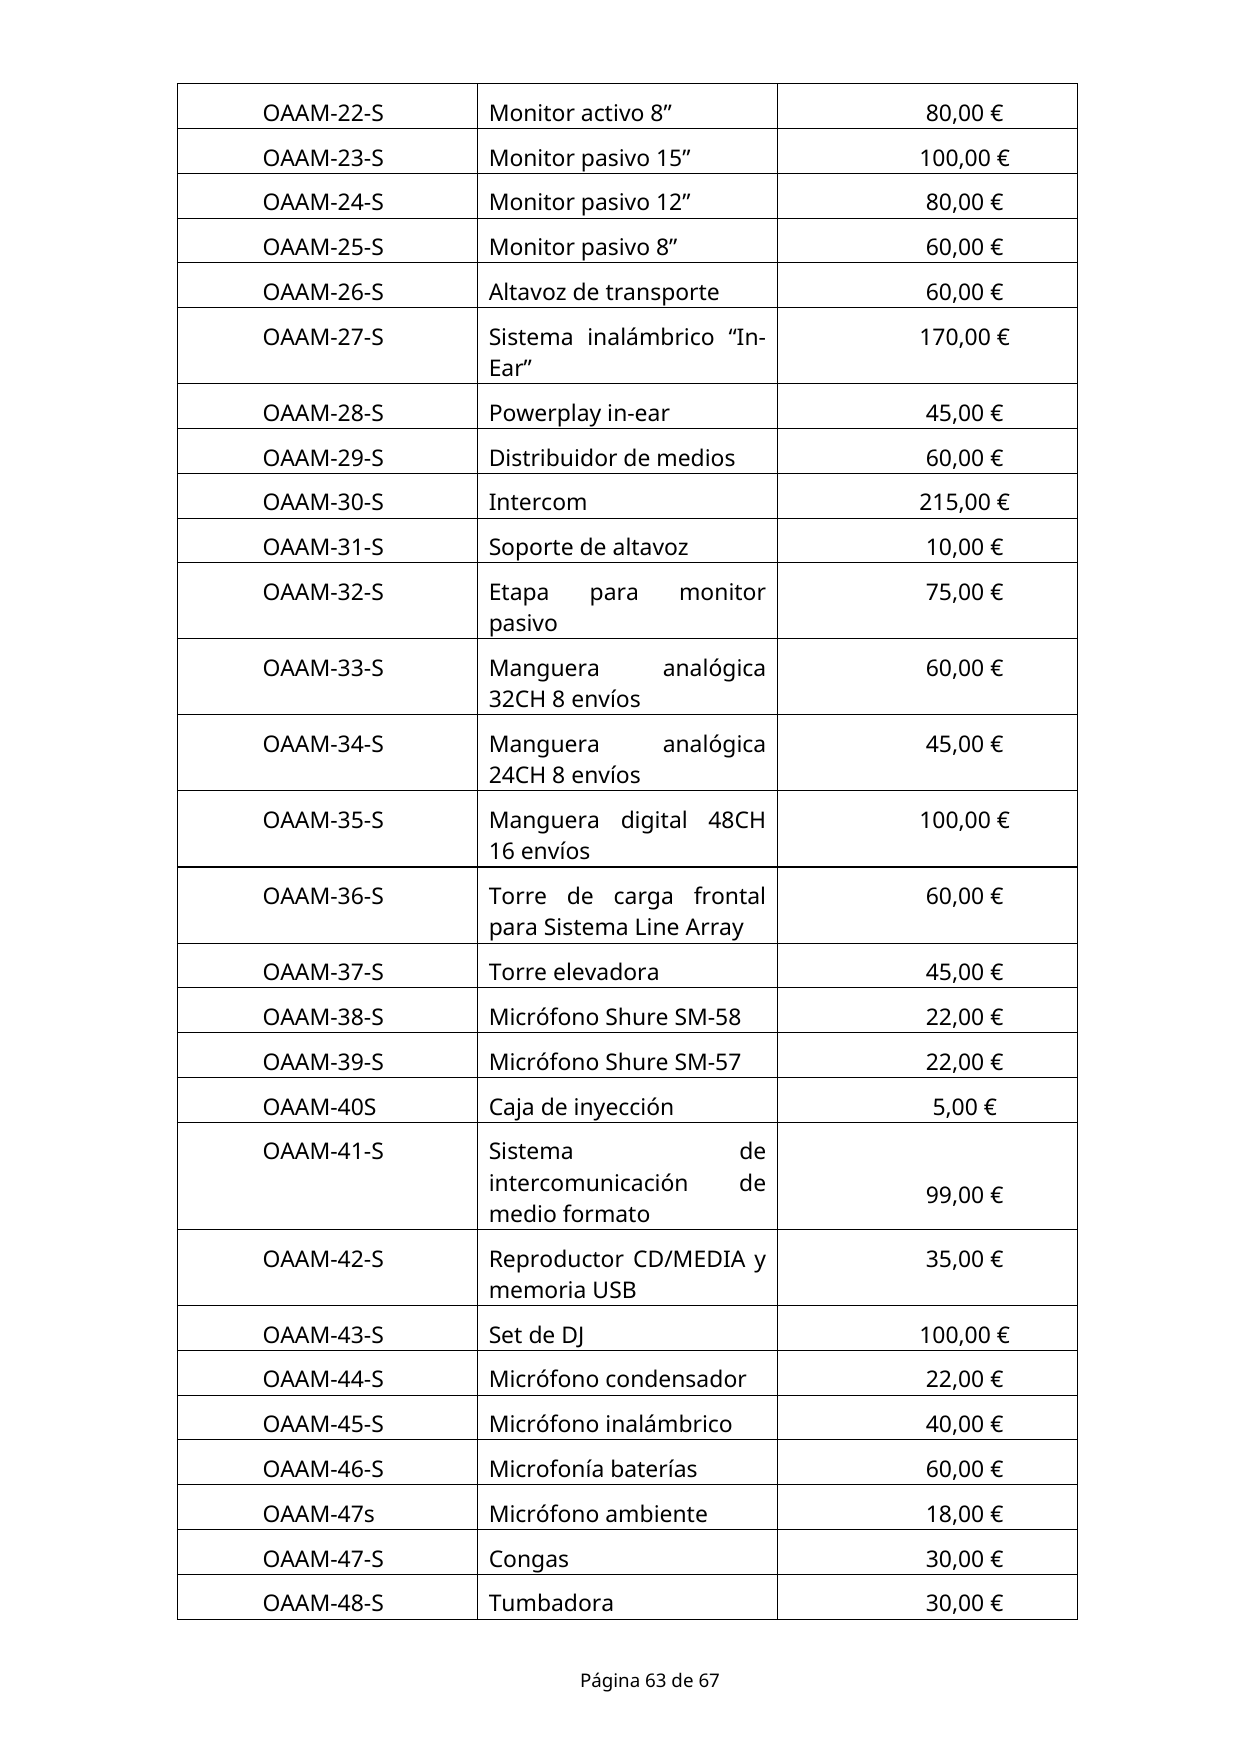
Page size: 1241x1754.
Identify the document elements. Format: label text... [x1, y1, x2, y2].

table_cell Reproductor CD/MEDIA y memoria USB [478, 1230, 777, 1305]
table_cell Monitor pasivo 8” [478, 219, 777, 262]
table_cell 40,00 € [778, 1396, 1077, 1439]
table_cell 80,00 € [778, 174, 1077, 217]
table_cell Soporte de altavoz [478, 519, 777, 562]
table_cell 75,00 € [778, 563, 1077, 638]
table_cell OAAM-34-S [178, 715, 477, 790]
table_cell OAAM-22-S [178, 84, 477, 128]
table_cell OAAM-48-S [178, 1575, 477, 1618]
table_cell OAAM-44-S [178, 1351, 477, 1394]
table_cell OAAM-45-S [178, 1396, 477, 1439]
table_cell OAAM-27-S [178, 308, 477, 383]
table_cell OAAM-42-S [178, 1230, 477, 1305]
table_cell OAAM-40S [178, 1078, 477, 1122]
table_cell OAAM-26-S [178, 263, 477, 307]
table_cell Micrófono condensador [478, 1351, 777, 1394]
table_cell OAAM-33-S [178, 639, 477, 714]
table_cell OAAM-38-S [178, 988, 477, 1032]
table_cell Monitor activo 8” [478, 84, 777, 128]
table_cell Intercom [478, 474, 777, 517]
table_cell Torre de carga frontal para Sistema Line Array [478, 868, 777, 942]
table_cell Congas [478, 1530, 777, 1574]
table_cell Sistema de intercomunicación de medio formato [478, 1123, 777, 1229]
table_cell 35,00 € [778, 1230, 1077, 1305]
table_cell OAAM-35-S [178, 791, 477, 866]
table_cell 60,00 € [778, 429, 1077, 473]
table_cell OAAM-43-S [178, 1306, 477, 1350]
table_cell Micrófono inalámbrico [478, 1396, 777, 1439]
table_cell OAAM-30-S [178, 474, 477, 517]
table_cell OAAM-23-S [178, 129, 477, 173]
table_cell OAAM-32-S [178, 563, 477, 638]
table_cell 60,00 € [778, 1440, 1077, 1484]
table_cell 215,00 € [778, 474, 1077, 517]
table_cell OAAM-41-S [178, 1123, 477, 1229]
table_cell Microfonía baterías [478, 1440, 777, 1484]
table_cell OAAM-37-S [178, 944, 477, 987]
table_cell 170,00 € [778, 308, 1077, 383]
table_cell OAAM-24-S [178, 174, 477, 217]
table_cell Manguera analógica 32CH 8 envíos [478, 639, 777, 714]
table_cell Set de DJ [478, 1306, 777, 1350]
table_cell 60,00 € [778, 219, 1077, 262]
table_cell 80,00 € [778, 84, 1077, 128]
table_cell OAAM-25-S [178, 219, 477, 262]
table_cell 30,00 € [778, 1575, 1077, 1618]
table_cell Torre elevadora [478, 944, 777, 987]
table_cell 100,00 € [778, 129, 1077, 173]
table_cell 22,00 € [778, 1351, 1077, 1394]
table_cell 45,00 € [778, 715, 1077, 790]
table_cell 45,00 € [778, 384, 1077, 428]
table_cell OAAM-39-S [178, 1033, 477, 1077]
table_cell 99,00 € [778, 1123, 1077, 1229]
table_cell 60,00 € [778, 263, 1077, 307]
table_cell 100,00 € [778, 791, 1077, 866]
table_cell OAAM-29-S [178, 429, 477, 473]
table_cell 18,00 € [778, 1485, 1077, 1529]
table_cell 10,00 € [778, 519, 1077, 562]
table_cell 45,00 € [778, 944, 1077, 987]
table_cell 22,00 € [778, 1033, 1077, 1077]
table_cell Distribuidor de medios [478, 429, 777, 473]
table_cell Micrófono Shure SM-58 [478, 988, 777, 1032]
table_cell 60,00 € [778, 868, 1077, 942]
table_cell OAAM-36-S [178, 868, 477, 942]
table_cell OAAM-46-S [178, 1440, 477, 1484]
table_cell 30,00 € [778, 1530, 1077, 1574]
table_cell Tumbadora [478, 1575, 777, 1618]
table_cell Powerplay in-ear [478, 384, 777, 428]
table_cell 22,00 € [778, 988, 1077, 1032]
table_cell Altavoz de transporte [478, 263, 777, 307]
table_cell OAAM-31-S [178, 519, 477, 562]
table_cell Manguera analógica 24CH 8 envíos [478, 715, 777, 790]
table_cell Manguera digital 48CH 16 envíos [478, 791, 777, 866]
table_cell Etapa para monitor pasivo [478, 563, 777, 638]
table_cell 100,00 € [778, 1306, 1077, 1350]
table_cell 5,00 € [778, 1078, 1077, 1122]
table_cell Monitor pasivo 15” [478, 129, 777, 173]
table_cell 60,00 € [778, 639, 1077, 714]
table_cell Sistema inalámbrico “In-Ear” [478, 308, 777, 383]
table_cell Caja de inyección [478, 1078, 777, 1122]
table_cell OAAM-47s [178, 1485, 477, 1529]
table_cell OAAM-47-S [178, 1530, 477, 1574]
table_cell Monitor pasivo 12” [478, 174, 777, 217]
table_cell Micrófono ambiente [478, 1485, 777, 1529]
table_cell Micrófono Shure SM-57 [478, 1033, 777, 1077]
table_cell OAAM-28-S [178, 384, 477, 428]
